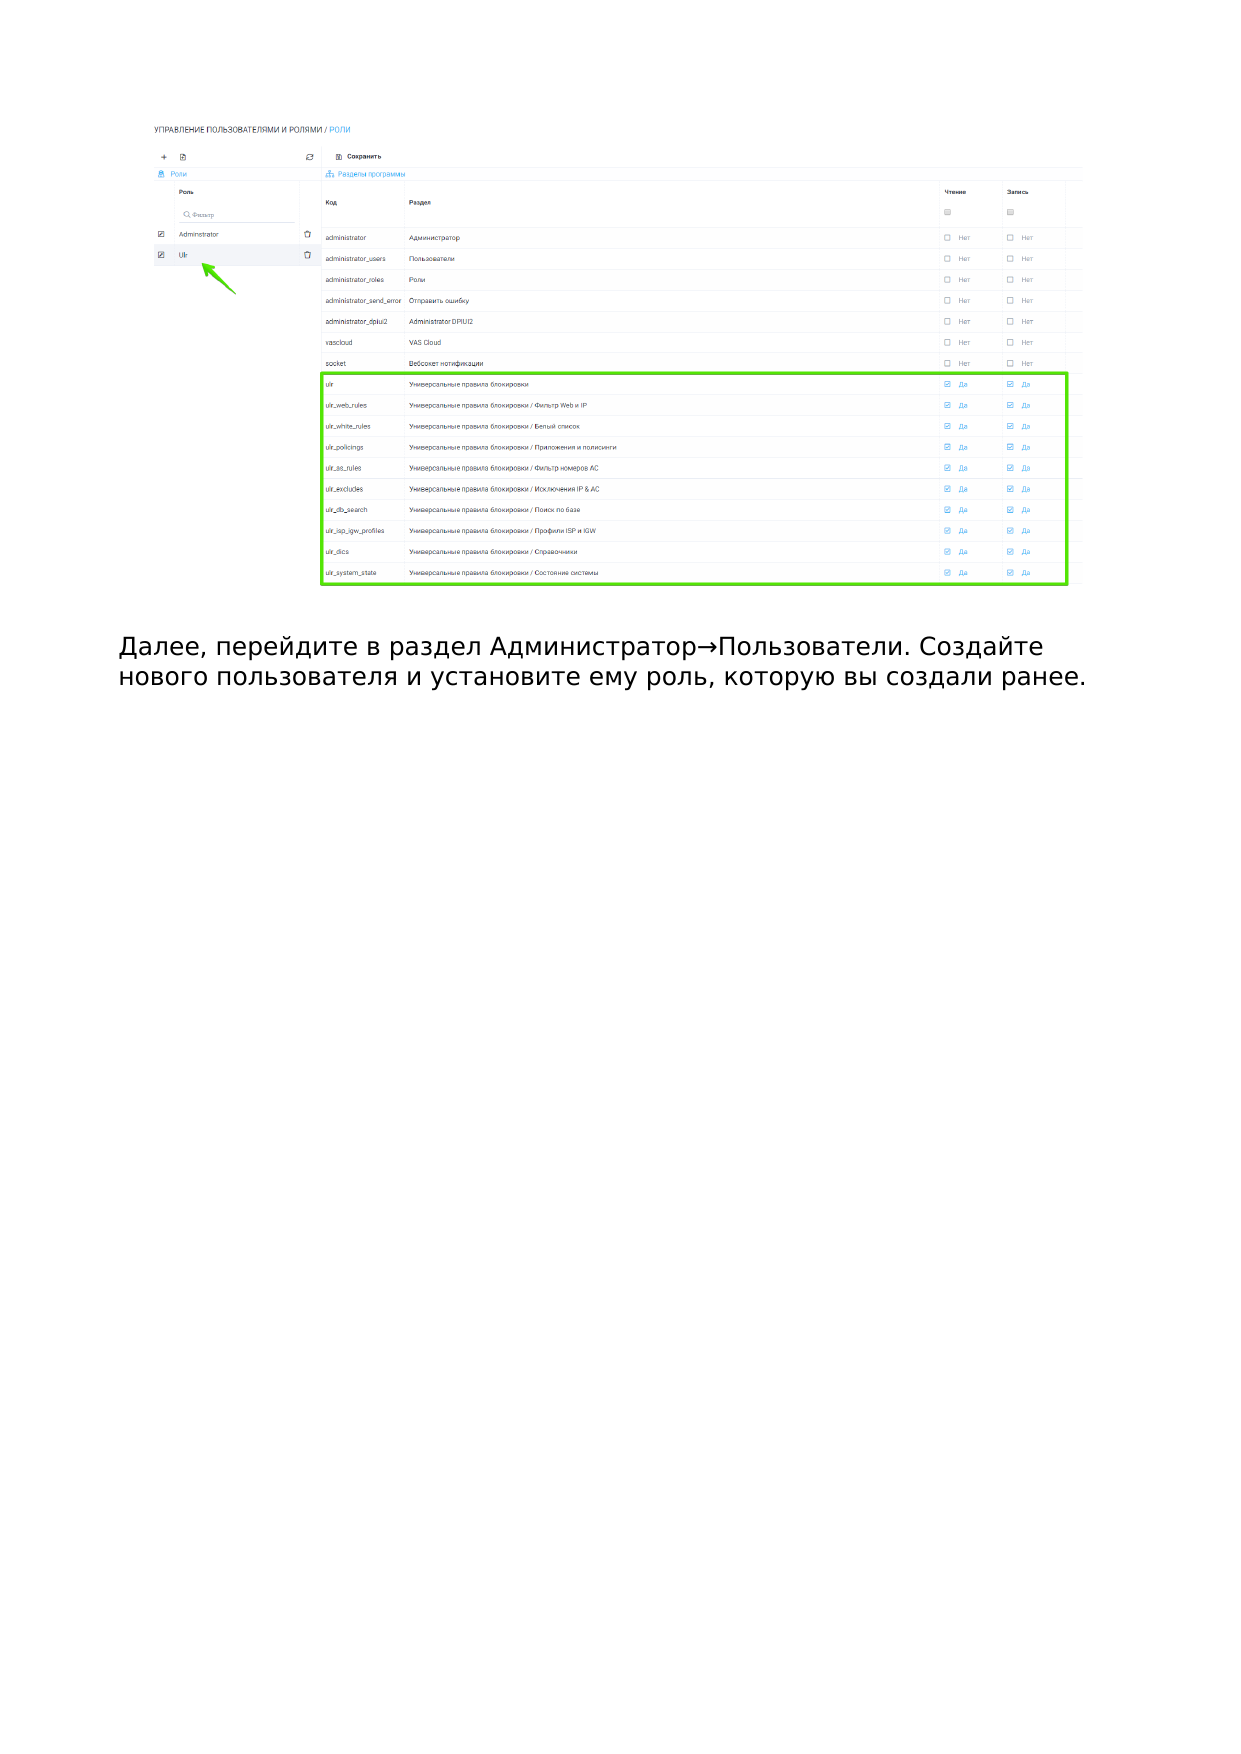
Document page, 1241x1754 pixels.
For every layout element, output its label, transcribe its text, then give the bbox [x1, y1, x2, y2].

picture [151, 118, 1089, 591]
text Далее, перейдите в раздел Администратор→Пользователи. Создайте нового пользователя и установите ему роль, которую вы создали ранее. [118, 632, 1122, 691]
